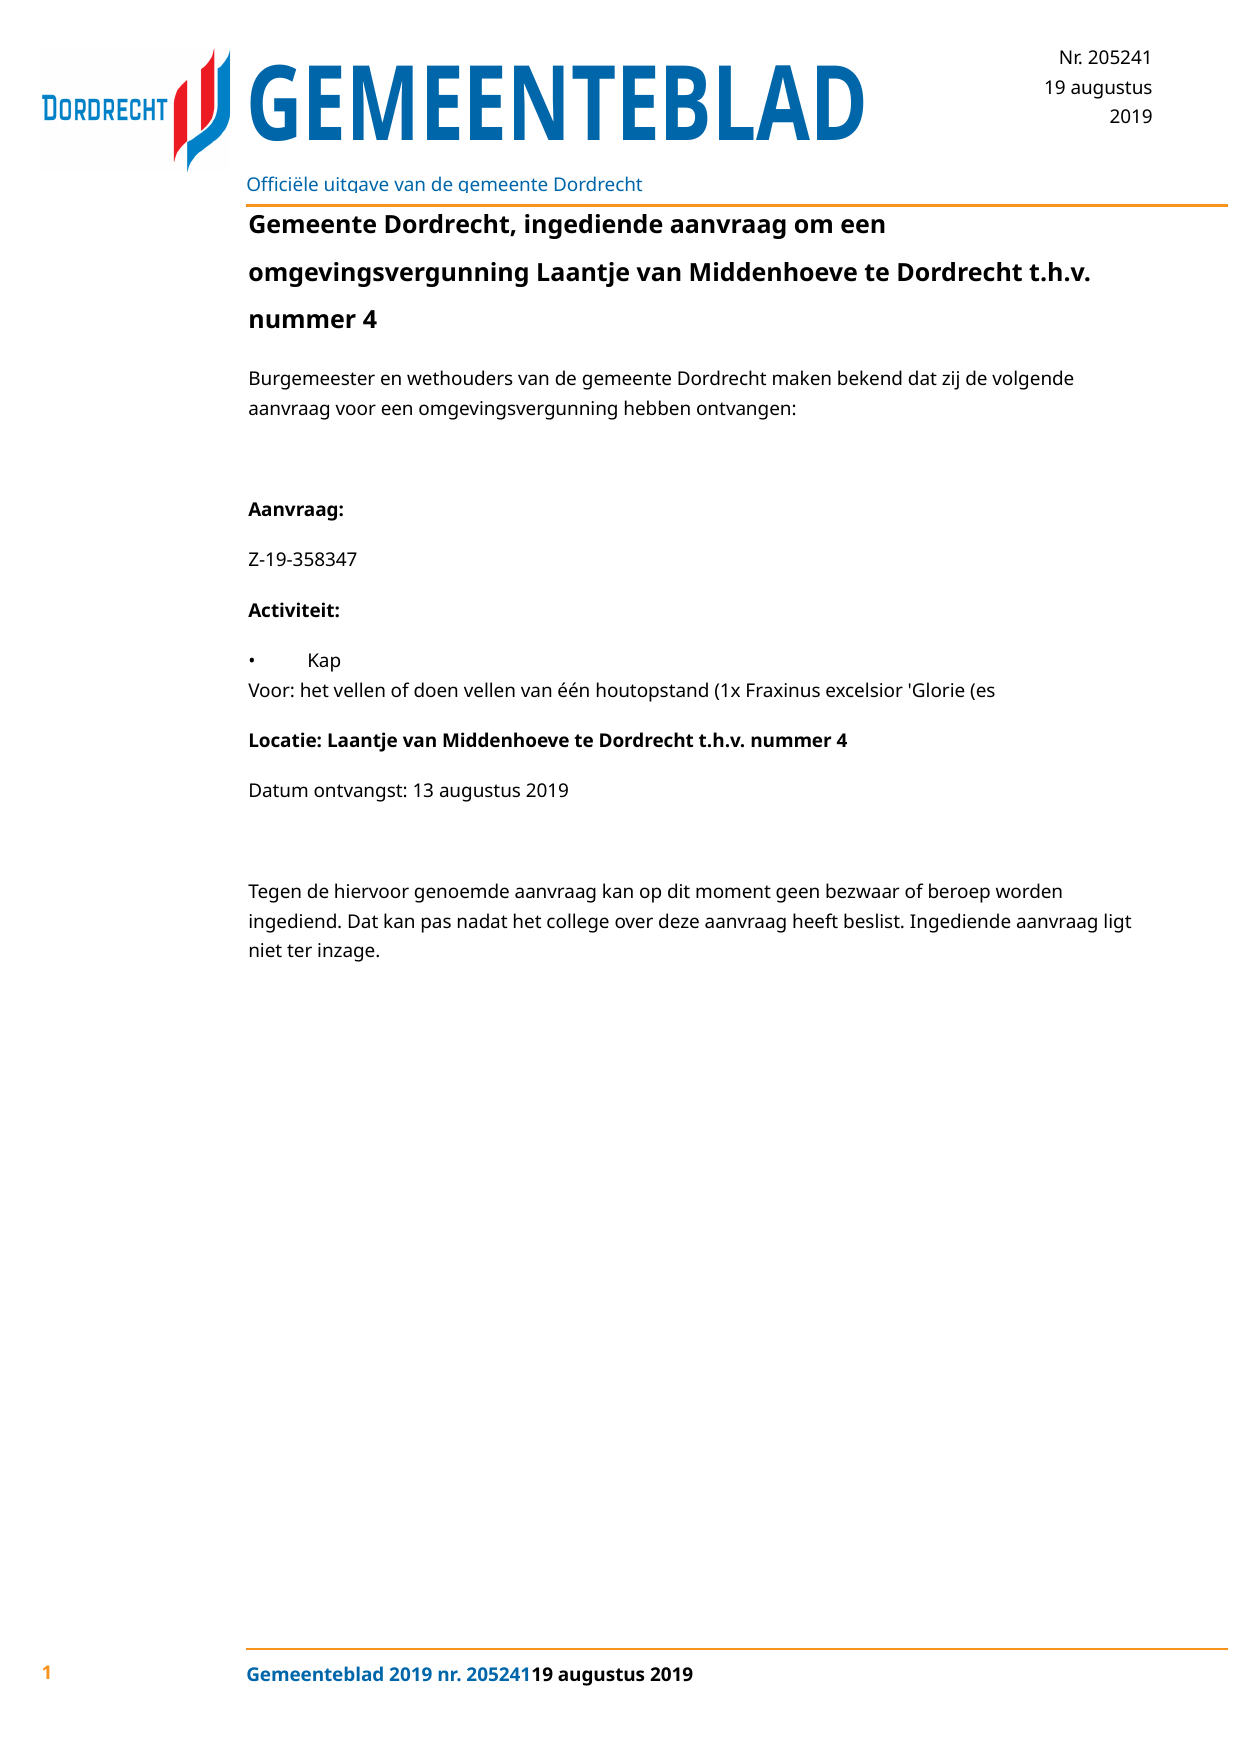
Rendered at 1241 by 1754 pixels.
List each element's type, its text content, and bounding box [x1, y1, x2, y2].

text Datum ontvangst: 13 augustus 2019 [248, 778, 1152, 803]
text Voor: het vellen of doen vellen van één houtopstand (1x Fraxinus excelsior 'Glorie (es [248, 677, 1152, 702]
picture [41, 47, 231, 172]
list Kap [248, 647, 1152, 673]
text Activiteit: [248, 597, 1152, 622]
text Burgemeester en wethouders van de gemeente Dordrecht maken bekend dat zij de volgende aanvraag voor een omgevingsvergunning hebben ontvangen: [248, 366, 1152, 421]
text Tegen de hiervoor genoemde aanvraag kan op dit moment geen bezwaar of beroep worden ingediend. Dat kan pas nadat het college over deze aanvraag heeft beslist. Ingediende aanvraag ligt niet ter inzage. [248, 878, 1152, 963]
text Locatie: Laantje van Middenhoeve te Dordrecht t.h.v. nummer 4 [248, 727, 1152, 753]
text Gemeente Dordrecht, ingediende aanvraag om een omgevingsvergunning Laantje van Middenhoeve te Dordrecht t.h.v. nummer 4 [248, 207, 1152, 336]
text Z-19-358347 [248, 546, 1152, 572]
text Aanvraag: [248, 496, 1152, 522]
